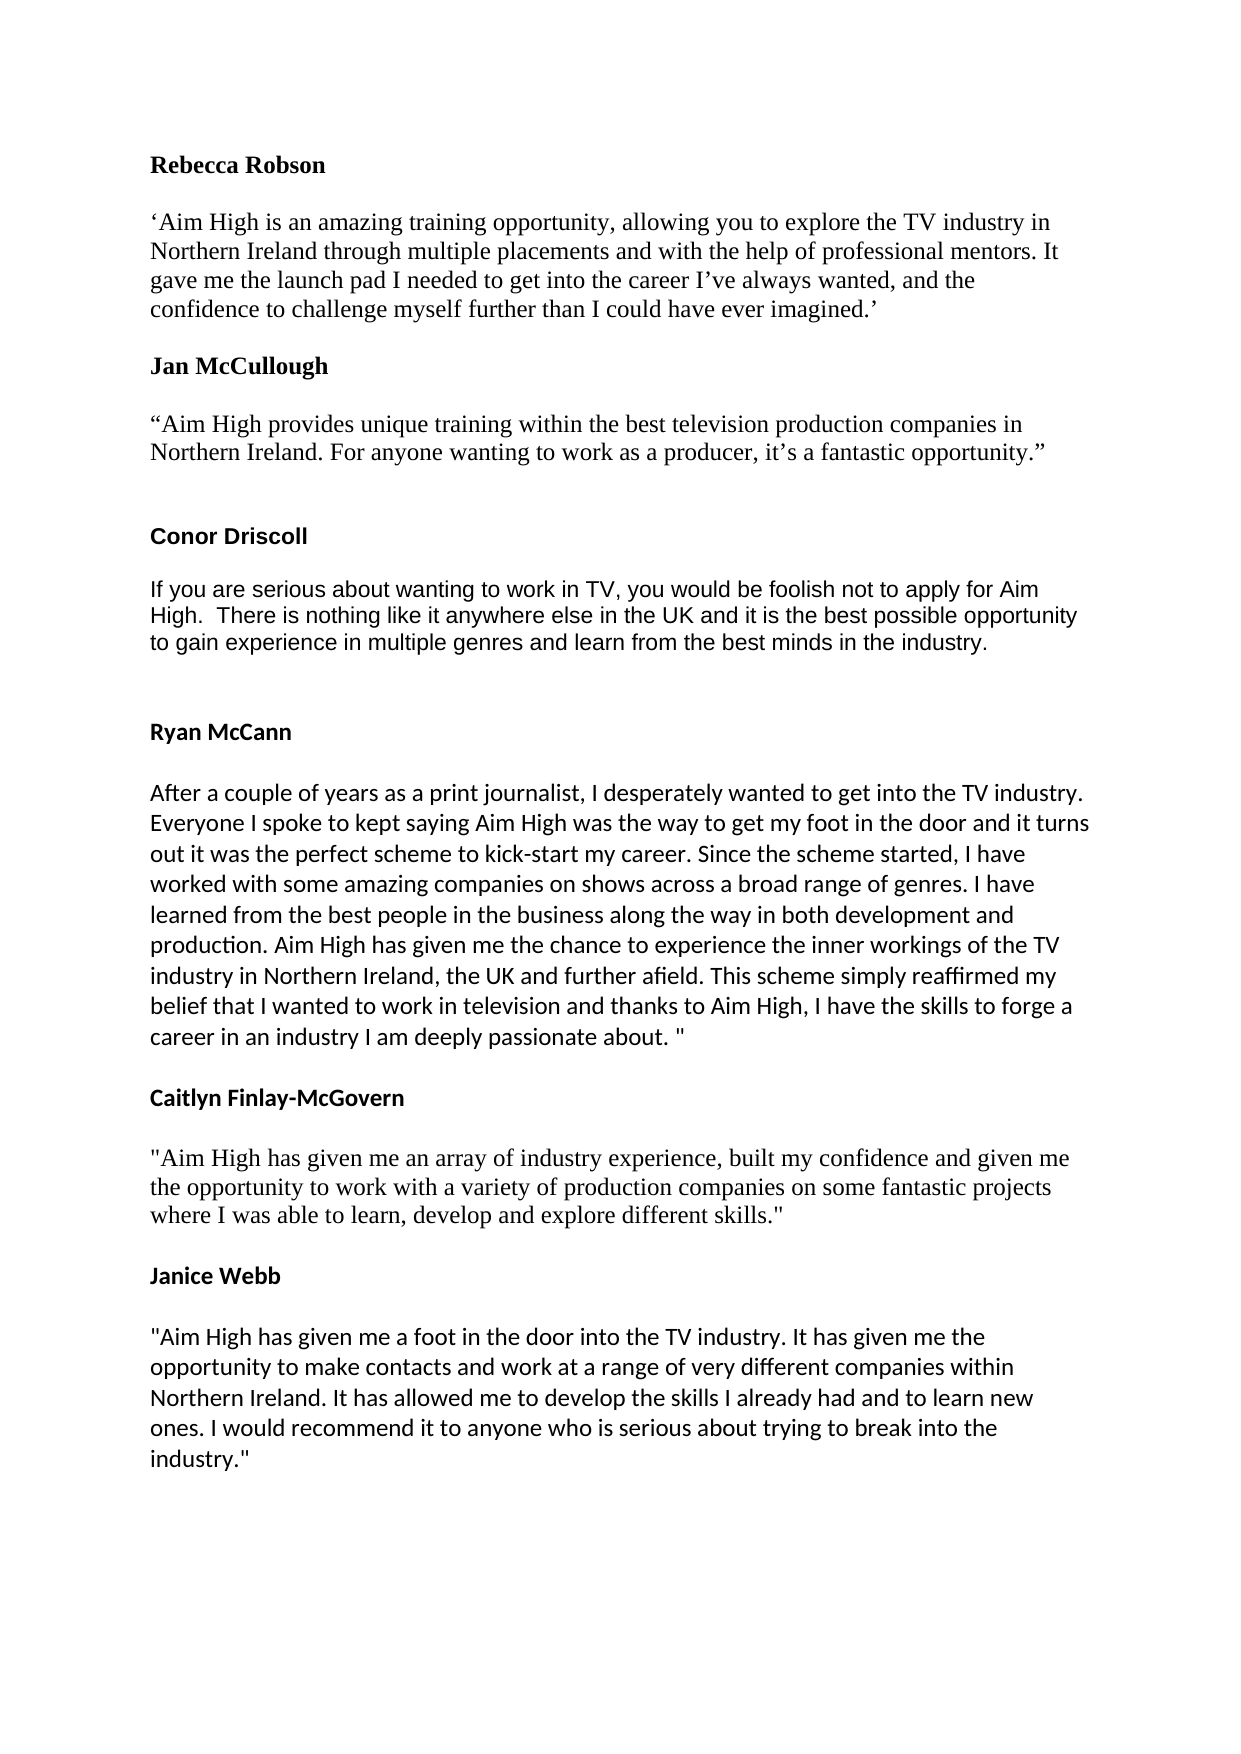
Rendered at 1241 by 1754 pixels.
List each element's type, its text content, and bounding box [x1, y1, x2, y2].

text Conor Driscoll [150, 495, 1090, 549]
text ‘Aim High is an amazing training opportunity, allowing you to explore the TV industry in Northern Ireland through multiple placements and with the help of professional mentors. It gave me the launch pad I needed to get into the career I’ve always wanted, and the confidence to challenge myself further than I could have ever imagined.’ [150, 207, 1090, 322]
text Jan McCullough [150, 351, 1090, 380]
text If you are serious about wanting to work in TV, you would be foolish not to apply for Aim High. There is nothing like it anywhere else in the UK and it is the best possible opportunity to gain experience in multiple genres and learn from the best minds in the industry. [150, 576, 1090, 655]
text Rebecca Robson [150, 150, 1090, 179]
text Janice Webb [150, 1260, 1090, 1290]
text Caitlyn Finlay-McGovern [150, 1082, 1090, 1113]
text “Aim High provides unique training within the best television production companies in Northern Ireland. For anyone wanting to work as a producer, it’s a fantastic opportunity.” [150, 409, 1090, 466]
text "Aim High has given me an array of industry experience, built my confidence and given me the opportunity to work with a variety of production companies on some fantastic projects where I was able to learn, develop and explore different skills." [150, 1143, 1090, 1229]
text "Aim High has given me a foot in the door into the TV industry. It has given me the opportunity to make contacts and work at a range of very different companies within Northern Ireland. It has allowed me to develop the skills I already had and to learn new ones. I would recommend it to anyone who is serious about trying to break into the industry." [150, 1321, 1090, 1473]
text Ryan McCann [150, 716, 1090, 746]
text After a couple of years as a print journalist, I desperately wanted to get into the TV industry. Everyone I spoke to kept saying Aim High was the way to get my foot in the door and it turns out it was the perfect scheme to kick-start my career. Since the scheme started, I have worked with some amazing companies on shows across a broad range of genres. I have learned from the best people in the business along the way in both development and production. Aim High has given me the chance to experience the inner workings of the TV industry in Northern Ireland, the UK and further afield. This scheme simply reaffirmed my belief that I wanted to work in television and thanks to Aim High, I have the skills to forge a career in an industry I am deeply passionate about. " [150, 777, 1090, 1052]
